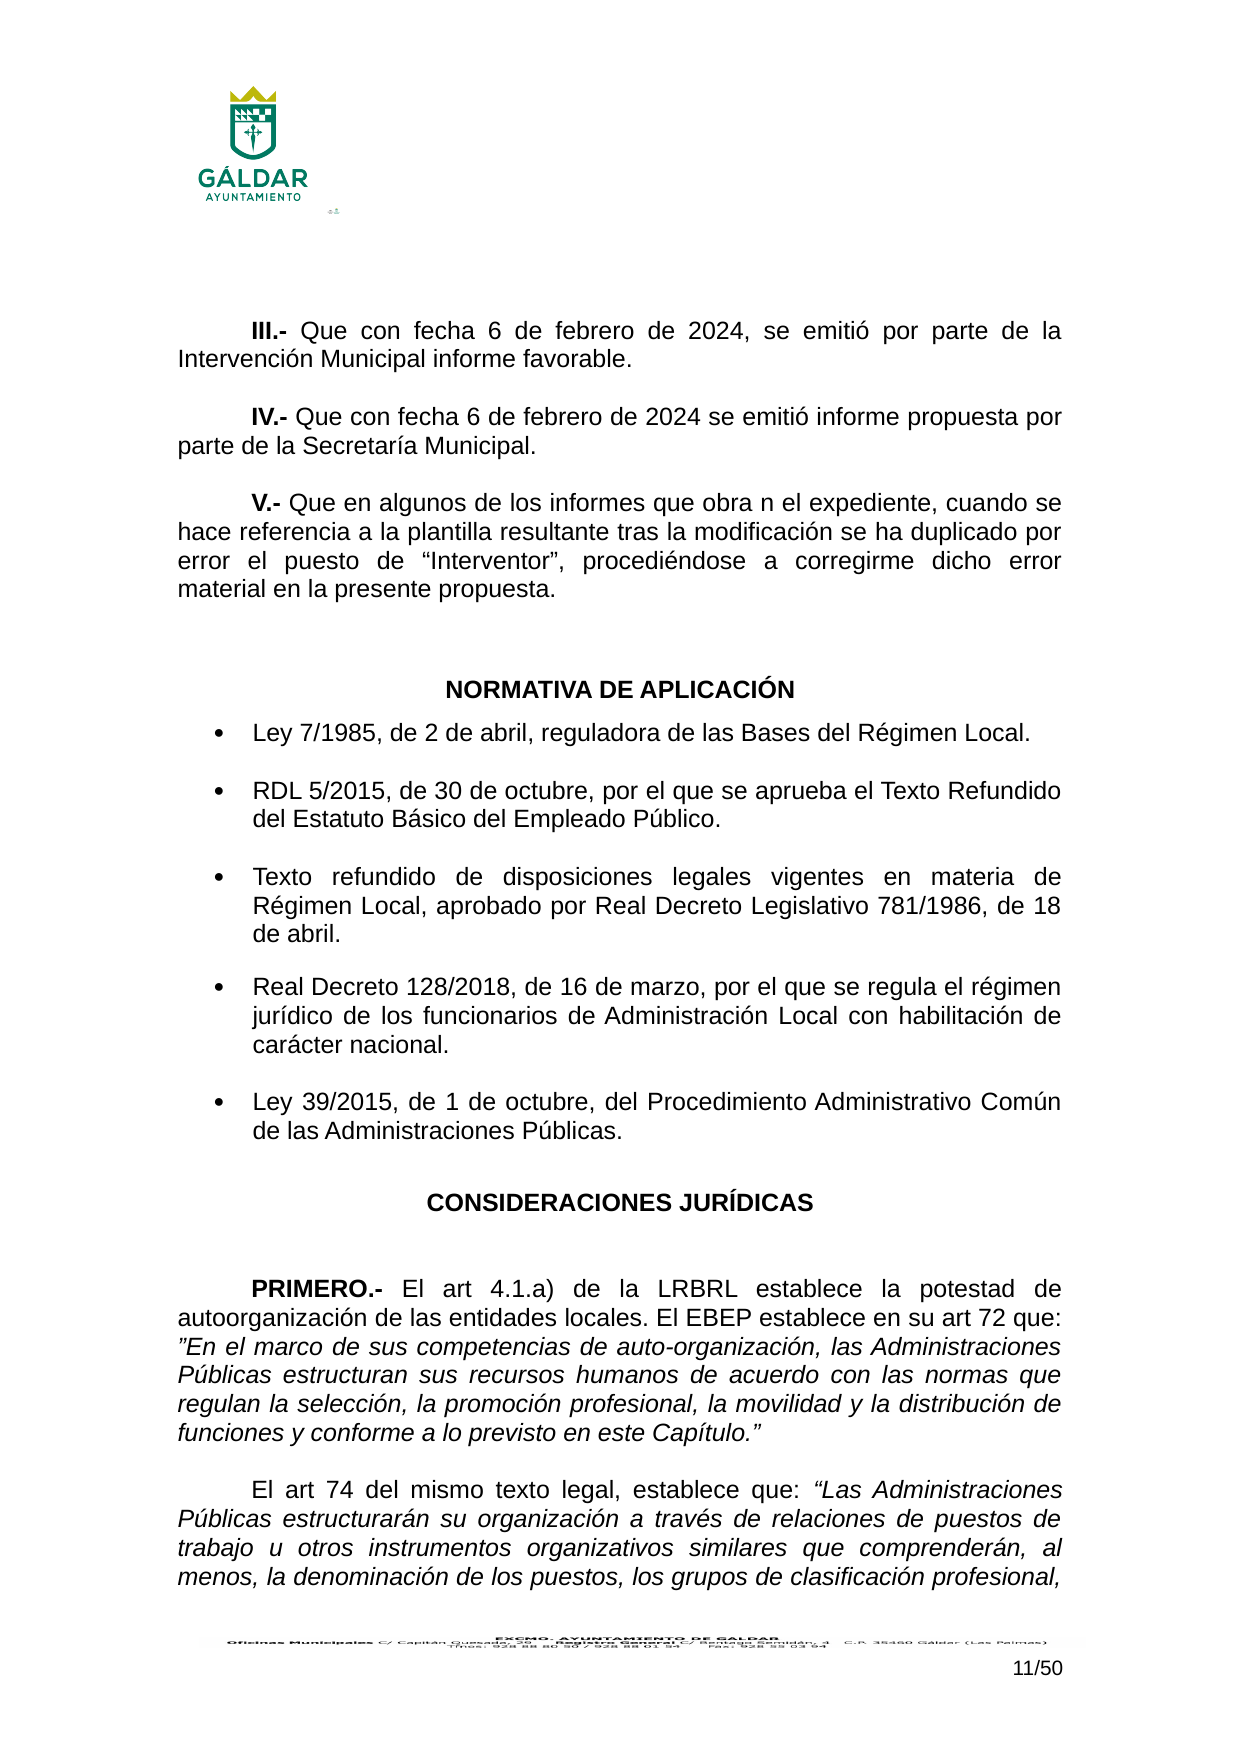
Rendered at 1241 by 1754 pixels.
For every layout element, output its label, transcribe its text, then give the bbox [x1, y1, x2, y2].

text NORMATIVA DE APLICACIÓN [177, 675, 1063, 704]
text El art 74 del mismo texto legal, establece que: “Las Administraciones Públicas estructurarán su organización a través de relaciones de puestos de trabajo u otros instrumentos organizativos similares que comprenderán, al menos, la denominación de los puestos, los grupos de clasificación profesional, [177, 1475, 1063, 1590]
text III.- Que con fecha 6 de febrero de 2024, se emitió por parte de la Intervención Municipal informe favorable. [177, 316, 1063, 373]
list Ley 7/1985, de 2 de abril, reguladora de las Bases del Régimen Local. [215, 718, 1063, 747]
list RDL 5/2015, de 30 de octubre, por el que se aprueba el Texto Refundido del Estatuto Básico del Empleado Público. [215, 776, 1063, 833]
text V.- Que en algunos de los informes que obra n el expediente, cuando se hace referencia a la plantilla resultante tras la modificación se ha duplicado por error el puesto de “Interventor”, procediéndose a corregirme dicho error material en la presente propuesta. [177, 488, 1063, 603]
list Ley 39/2015, de 1 de octubre, del Procedimiento Administrativo Común de las Administraciones Públicas. [215, 1087, 1063, 1145]
text IV.- Que con fecha 6 de febrero de 2024 se emitió informe propuesta por parte de la Secretaría Municipal. [177, 402, 1063, 459]
text PRIMERO.- El art 4.1.a) de la LRBRL establece la potestad de autoorganización de las entidades locales. El EBEP establece en su art 72 que: ”En el marco de sus competencias de auto-organización, las Administraciones Públicas estructuran sus recursos humanos de acuerdo con las normas que regulan la selección, la promoción profesional, la movilidad y la distribución de funciones y conforme a lo previsto en este Capítulo.” [177, 1274, 1063, 1447]
list Real Decreto 128/2018, de 16 de marzo, por el que se regula el régimen jurídico de los funcionarios de Administración Local con habilitación de carácter nacional. [215, 972, 1063, 1058]
picture [327, 208, 340, 214]
text CONSIDERACIONES JURÍDICAS [177, 1188, 1063, 1217]
picture [180, 73, 324, 214]
picture [225, 1637, 1059, 1648]
list Texto refundido de disposiciones legales vigentes en materia de Régimen Local, aprobado por Real Decreto Legislativo 781/1986, de 18 de abril. [215, 862, 1063, 948]
